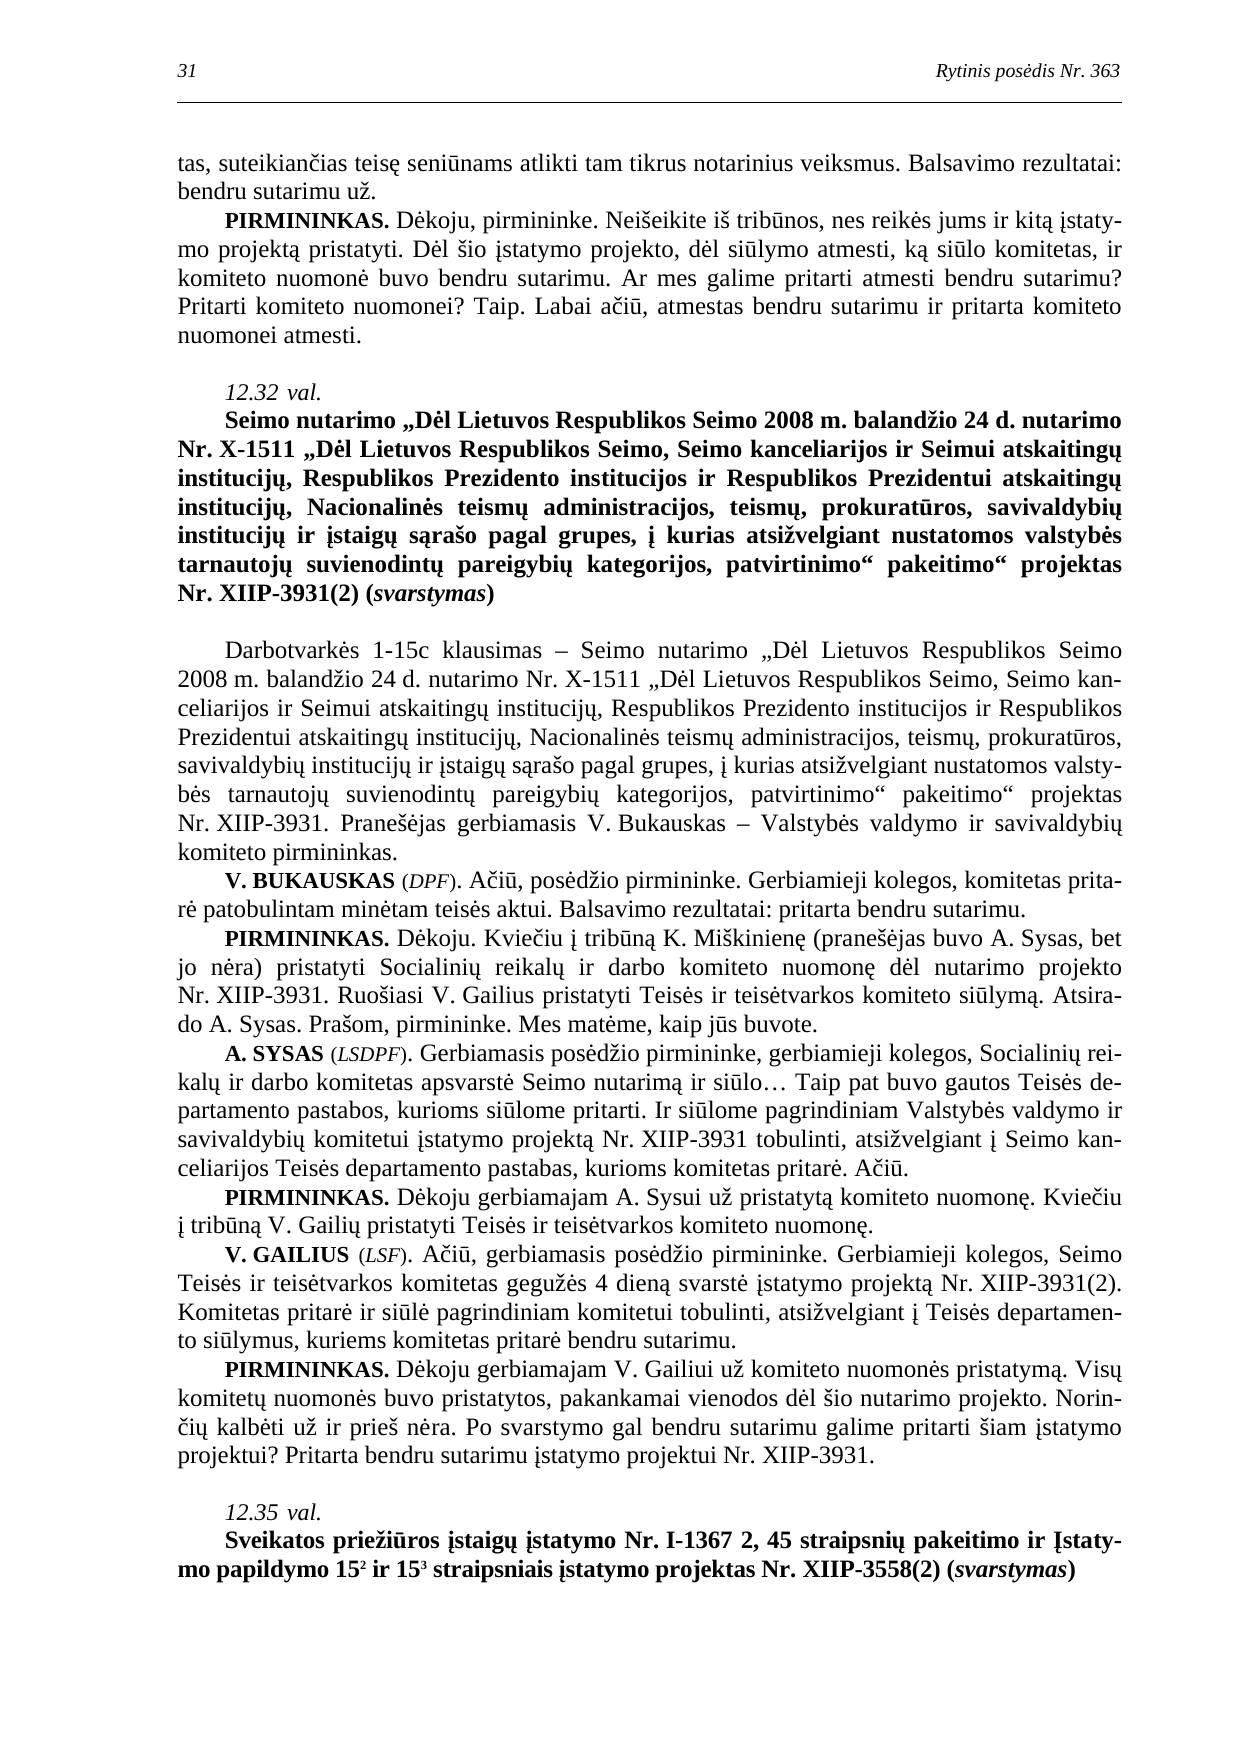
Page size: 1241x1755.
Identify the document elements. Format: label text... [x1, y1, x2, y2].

text tas, su­tei­kian­čias tei­sę se­niū­nams at­lik­ti tam tik­rus no­ta­ri­nius veiks­mus. Bal­sa­vi­mo re­zul­ta­tai: ben­dru su­ta­ri­mu už. [177, 148, 1122, 205]
text 12.32 val. [224, 378, 1122, 405]
text Svei­ka­tos prie­žiū­ros įstai­gų įsta­ty­mo Nr. I-1367 2, 45 straips­nių pa­kei­ti­mo ir Įsta­ty­mo pa­pil­dy­mo 152 ir 153 straips­niais įsta­ty­mo pro­jek­tas Nr. XIIP-3558(2) (svars­ty­mas) [177, 1525, 1122, 1583]
text Sei­mo nu­ta­ri­mo „Dėl Lie­tu­vos Res­pub­li­kos Sei­mo 2008 m. ba­lan­džio 24 d. nu­ta­ri­mo Nr. X-1511 „Dėl Lie­tu­vos Res­pub­li­kos Sei­mo, Sei­mo kan­ce­lia­ri­jos ir Sei­mui at­skai­tin­gų ins­ti­tu­ci­jų, Res­pub­li­kos Pre­zi­den­to ins­ti­tu­ci­jos ir Res­pub­li­kos Pre­zi­den­tui at­skai­tin­gų ins­ti­tu­ci­jų, Na­cio­na­li­nės teis­mų ad­mi­nist­ra­ci­jos, teis­mų, pro­ku­ra­tū­ros, sa­vi­val­dy­bių insti­tu­ci­jų ir įstai­gų są­ra­šo pa­gal gru­pes, į ku­rias at­si­žvel­giant nu­sta­to­mos vals­ty­bės tarnau­to­jų su­vie­no­din­tų pa­rei­gy­bių ka­te­go­ri­jos, pa­tvir­ti­ni­mo“ pa­kei­ti­mo“ pro­jek­tas Nr. XIIP-3931(2) (svars­ty­mas) [177, 405, 1122, 607]
text PIRMININKAS. Dė­ko­ju, pir­mi­nin­ke. Ne­iš­ei­ki­te iš tri­bū­nos, nes rei­kės jums ir ki­tą įsta­ty­mo pro­jek­tą pri­sta­ty­ti. Dėl šio įsta­ty­mo pro­jek­to, dėl siū­ly­mo at­mes­ti, ką siū­lo ko­mi­te­tas, ir ko­mi­te­to nuo­mo­nė bu­vo ben­dru su­ta­ri­mu. Ar mes ga­li­me pri­tar­ti at­mes­ti ben­dru su­ta­ri­mu? Pri­tar­ti ko­mi­te­to nuo­mo­nei? Taip. La­bai ačiū, at­mes­tas ben­dru su­ta­ri­mu ir pri­tar­ta ko­mi­te­to nuo­mo­nei at­mes­ti. [177, 205, 1122, 349]
text A. SYSAS (LSDPF). Ger­bia­ma­sis po­sė­džio pir­mi­nin­ke, ger­bia­mie­ji ko­le­gos, So­cia­li­nių rei­ka­lų ir dar­bo ko­mi­te­tas ap­svars­tė Sei­mo nu­ta­ri­mą ir siū­lo… Taip pat bu­vo gau­tos Tei­sės de­par­ta­men­to pa­sta­bos, ku­rioms siū­lo­me pri­tar­ti. Ir siū­lo­me pa­grin­di­niam Vals­ty­bės val­dy­mo ir sa­vi­val­dy­bių ko­mi­te­tui įsta­ty­mo pro­jek­tą Nr. XIIP-3931 to­bu­lin­ti, at­si­žvel­giant į Sei­mo kan­ce­lia­ri­jos Tei­sės de­par­ta­men­to pa­sta­bas, ku­rioms ko­mi­te­tas pri­ta­rė. Ačiū. [177, 1038, 1122, 1182]
text 12.35 val. [224, 1498, 1122, 1525]
text PIRMININKAS. Dė­ko­ju ger­bia­ma­jam V. Gai­liui už ko­mi­te­to nuo­mo­nės pri­sta­ty­mą. Vi­sų ko­mi­te­tų nuo­mo­nės bu­vo pri­sta­ty­tos, pa­kan­ka­mai vie­no­dos dėl šio nu­ta­ri­mo pro­jek­to. No­rin­čių kal­bė­ti už ir prieš nė­ra. Po svars­ty­mo gal ben­dru su­ta­ri­mu ga­li­me pri­tar­ti šiam įsta­ty­mo pro­jek­tui? Pri­tar­ta ben­dru su­ta­ri­mu įsta­ty­mo pro­jek­tui Nr. XIIP-3931. [177, 1354, 1122, 1469]
text Dar­bo­tvarkės 1-15c klau­si­mas – Sei­mo nu­ta­ri­mo „Dėl Lie­tu­vos Res­pub­li­kos Sei­mo 2008 m. ba­lan­džio 24 d. nu­ta­ri­mo Nr. X-1511 „Dėl Lie­tu­vos Res­pub­li­kos Sei­mo, Sei­mo kan­ce­lia­ri­jos ir Sei­mui at­skai­tin­gų ins­ti­tu­ci­jų, Res­pub­li­kos Pre­zi­den­to ins­ti­tu­ci­jos ir Res­pub­li­kos Pre­zi­den­tui at­skai­tin­gų ins­ti­tu­ci­jų, Na­cio­na­li­nės teis­mų ad­mi­nist­ra­ci­jos, teis­mų, pro­ku­ra­tū­ros, sa­vi­val­dy­bių ins­ti­tu­ci­jų ir įstai­gų są­ra­šo pa­gal gru­pes, į ku­rias at­si­žvel­giant nu­sta­to­mos vals­ty­bės tar­nau­to­jų su­vie­no­din­tų pa­rei­gy­bių ka­te­go­ri­jos, pa­tvir­ti­ni­mo“ pa­kei­ti­mo“ pro­jek­tas Nr. XIIP-3931. Pra­ne­šė­jas ger­bia­ma­sis V. Bu­kaus­kas – Vals­ty­bės val­dy­mo ir sa­vi­val­dy­bių ko­mi­te­to pir­mi­nin­kas. [177, 635, 1122, 865]
text V. GAILIUS (LSF). Ačiū, ger­bia­ma­sis po­sė­džio pir­mi­nin­ke. Ger­bia­mie­ji ko­le­gos, Sei­mo Tei­sės ir tei­sėt­var­kos ko­mi­te­tas ge­gu­žės 4 die­ną svars­tė įsta­ty­mo pro­jek­tą Nr. XIIP-3931(2). Ko­mi­te­tas pri­ta­rė ir siū­lė pa­grin­di­niam ko­mi­te­tui to­bu­lin­ti, at­si­žvel­giant į Tei­sės de­par­ta­men­to siū­ly­mus, ku­riems ko­mi­te­tas pri­ta­rė ben­dru su­ta­ri­mu. [177, 1239, 1122, 1354]
text V. BUKAUSKAS (DPF). Ačiū, po­sė­džio pir­mi­nin­ke. Ger­bia­mie­ji ko­le­gos, ko­mi­te­tas pri­ta­rė pa­to­bu­lin­tam mi­nė­tam tei­sės ak­tui. Bal­sa­vi­mo re­zul­ta­tai: pri­tar­ta ben­dru su­ta­ri­mu. [177, 865, 1122, 923]
text PIRMININKAS. Dė­ko­ju ger­bia­ma­jam A. Sy­sui už pri­sta­ty­tą ko­mi­te­to nuo­mo­nę. Kvie­čiu į tri­bū­ną V. Gai­lių pri­sta­ty­ti Tei­sės ir tei­sėt­var­kos ko­mi­te­to nuo­mo­nę. [177, 1182, 1122, 1239]
text PIRMININKAS. Dė­ko­ju. Kvie­čiu į tri­bū­ną K. Miš­ki­nie­nę (pra­ne­šė­jas bu­vo A. Sy­sas, bet jo nė­ra) pri­sta­ty­ti So­cia­li­nių rei­ka­lų ir dar­bo ko­mi­te­to nuo­mo­nę dėl nutari­mo pro­jek­to Nr. XIIP-3931. Ruo­šia­si V. Gai­lius pri­sta­ty­ti Tei­sės ir tei­sėt­var­kos ko­mi­te­to siū­ly­mą. At­si­ra­do A. Sy­sas. Pra­šom, pir­mi­nin­ke. Mes ma­tė­me, kaip jūs bu­vo­te. [177, 923, 1122, 1038]
